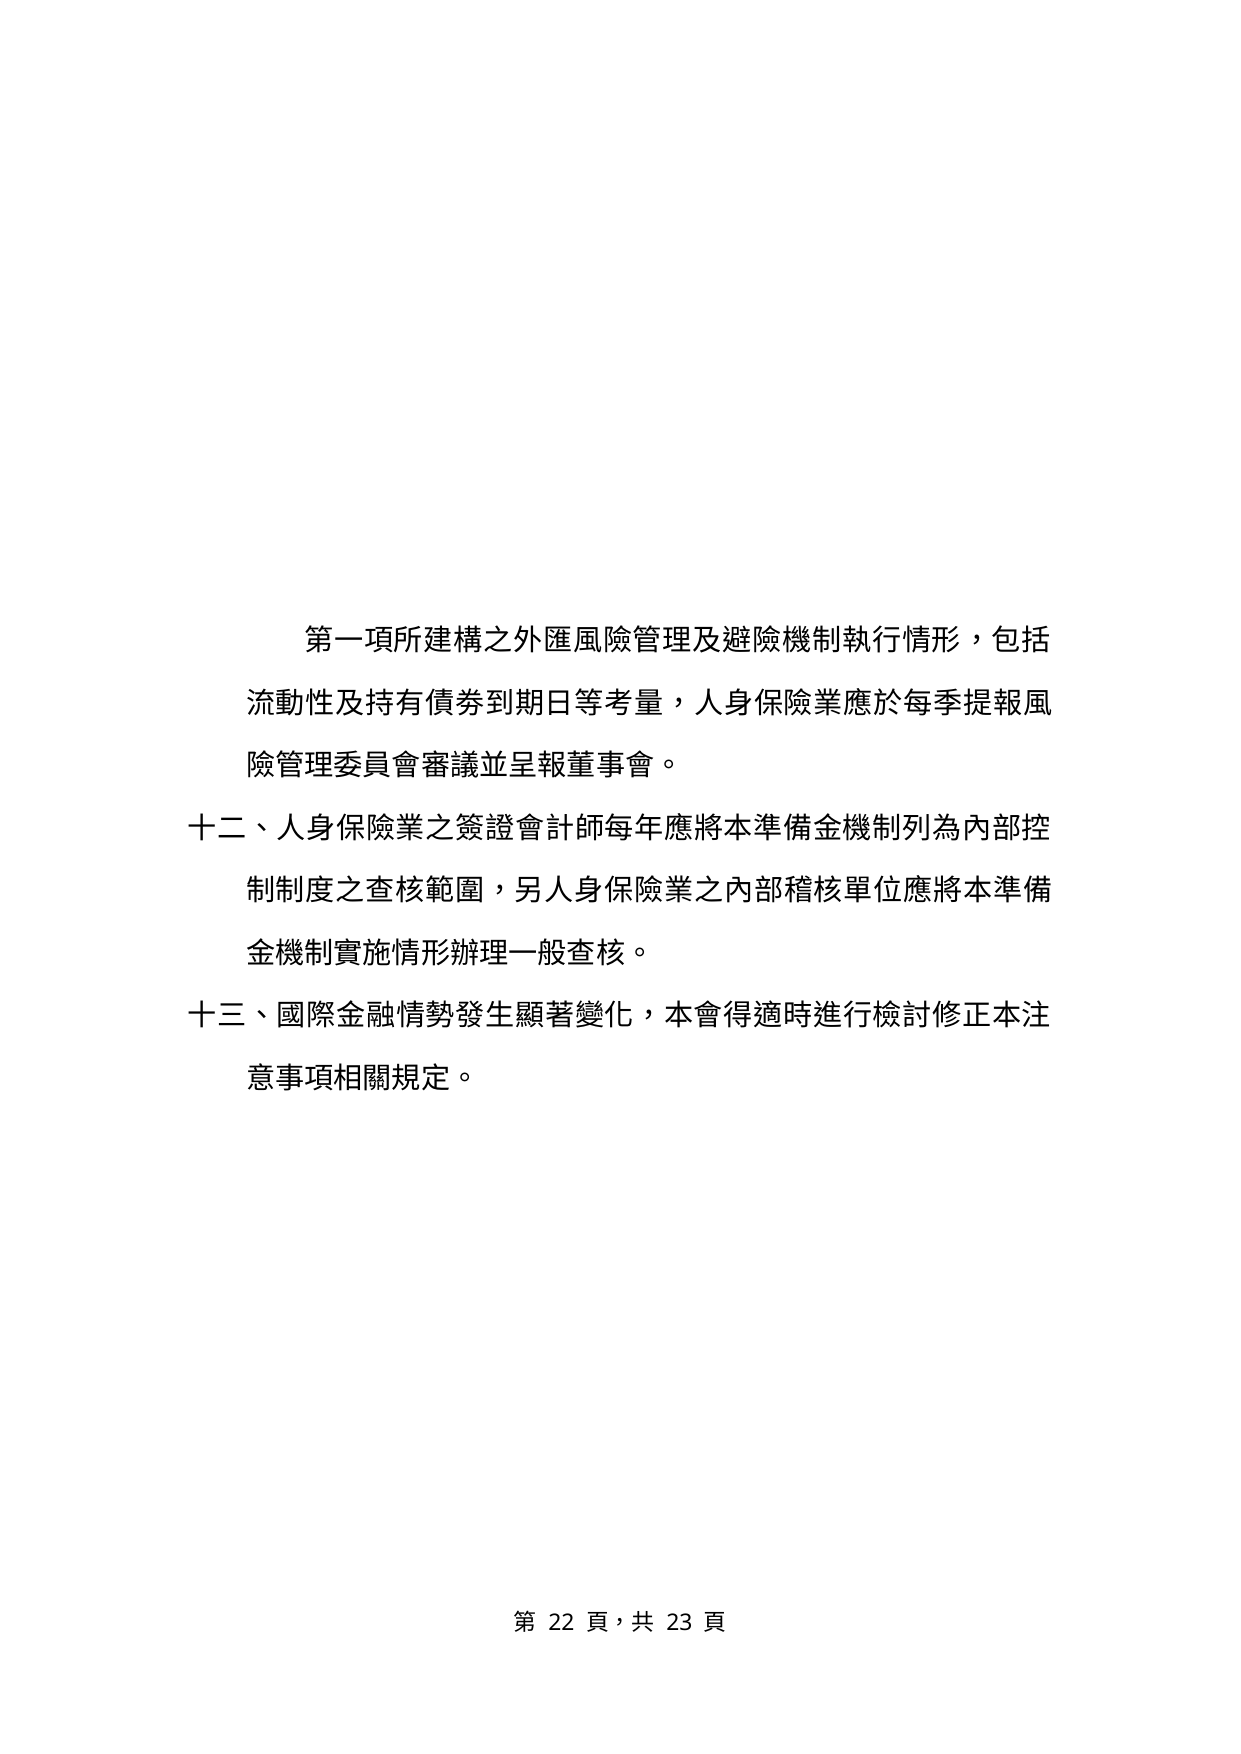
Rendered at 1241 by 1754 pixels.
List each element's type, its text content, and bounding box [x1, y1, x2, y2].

text 第一項所建構之外匯風險管理及避險機制執行情形，包括流動性及持有債劵到期日等考量，人身保險業應於每季提報風險管理委員會審議並呈報董事會。 [246, 596, 1053, 784]
text 十三、國際金融情勢發生顯著變化，本會得適時進行檢討修正本注意事項相關規定。 [187, 971, 1053, 1096]
text 十二、人身保險業之簽證會計師每年應將本準備金機制列為內部控制制度之查核範圍，另人身保險業之內部稽核單位應將本準備金機制實施情形辦理一般查核。 [187, 784, 1053, 971]
